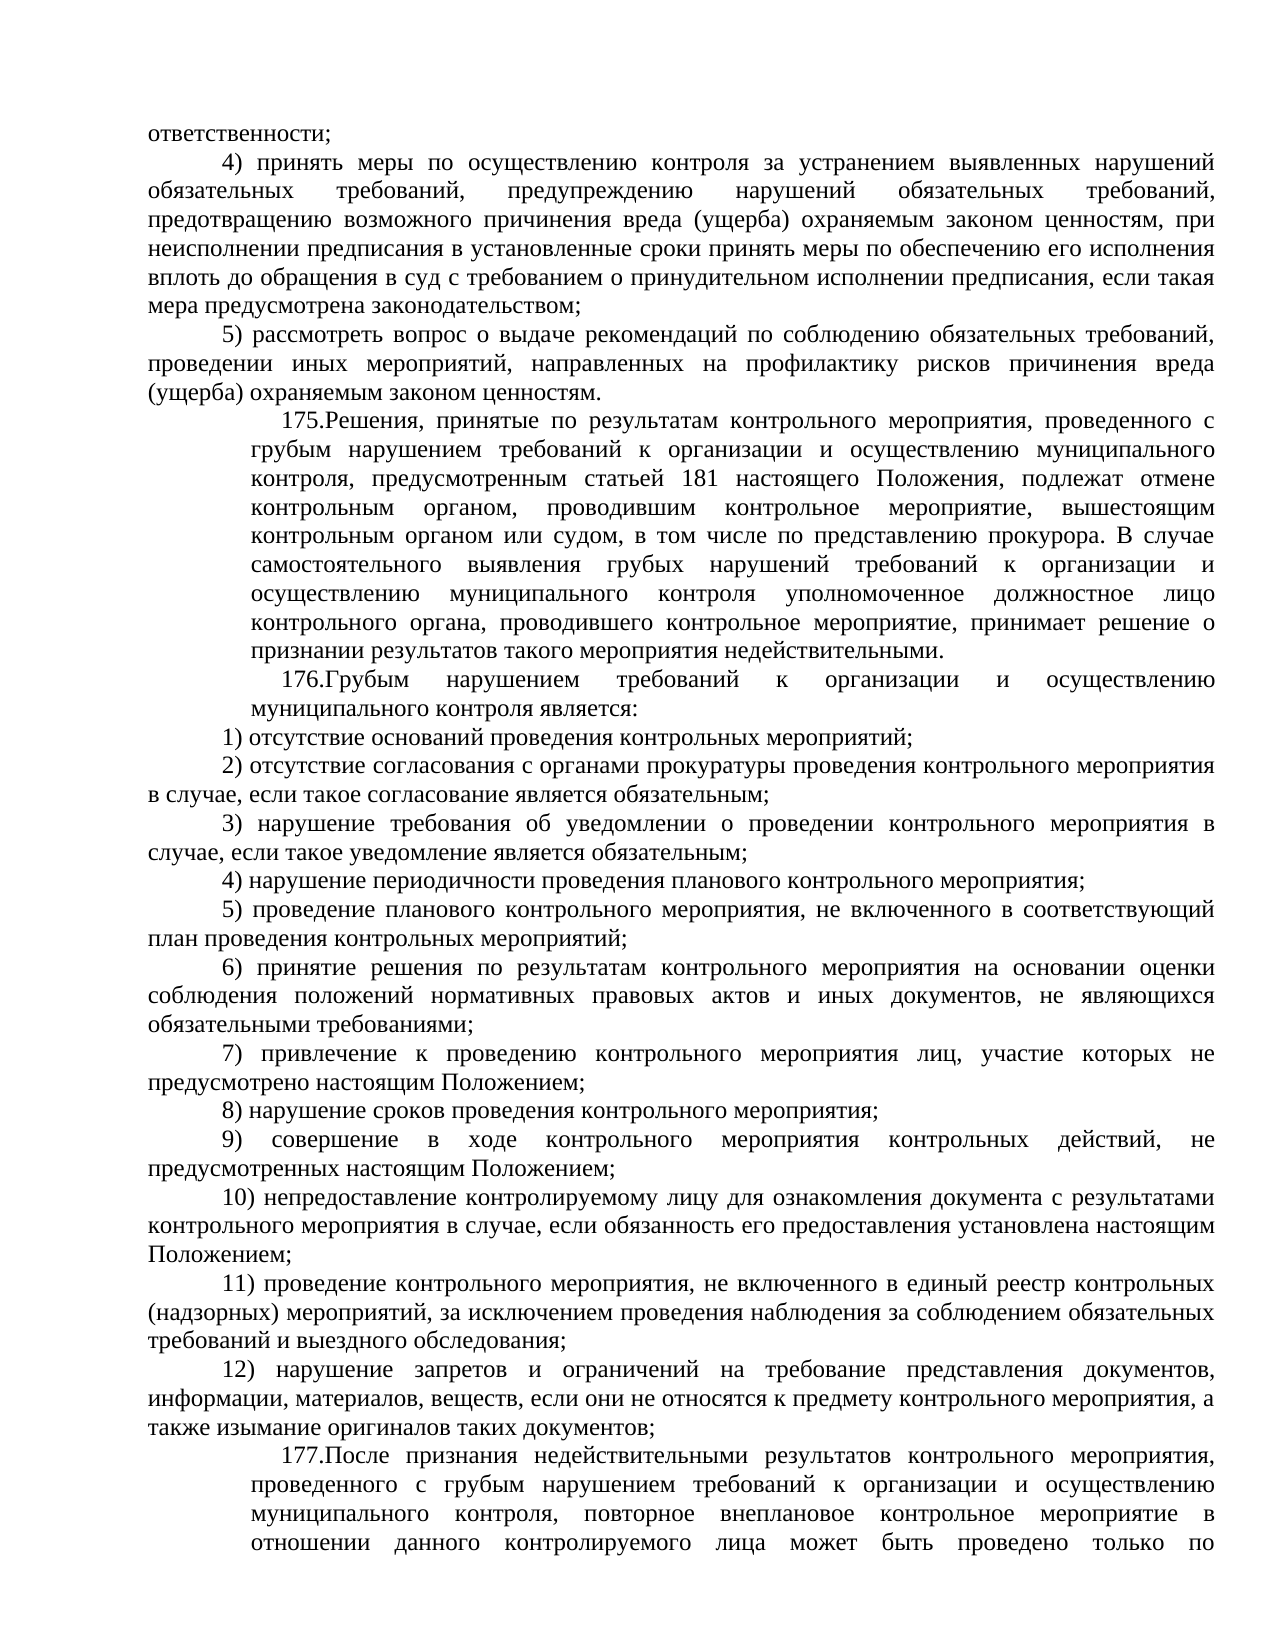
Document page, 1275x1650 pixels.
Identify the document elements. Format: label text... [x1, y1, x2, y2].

text 5) рассмотреть вопрос о выдаче рекомендаций по соблюдению обязательных требований, проведении иных мероприятий, направленных на профилактику рисков причинения вреда (ущерба) охраняемым законом ценностям. [148, 319, 1216, 406]
text 4) нарушение периодичности проведения планового контрольного мероприятия; [148, 866, 1216, 894]
list Грубым нарушением требований к организации и осуществлению муниципального контроля является: [207, 664, 1216, 722]
text ответственности; [148, 118, 1216, 147]
list Решения, принятые по результатам контрольного мероприятия, проведенного с грубым нарушением требований к организации и осуществлению муниципального контроля, предусмотренным статьей 181 настоящего Положения, подлежат отмене контрольным органом, проводившим контрольное мероприятие, вышестоящим контрольным органом или судом, в том числе по представлению прокурора. В случае самостоятельного выявления грубых нарушений требований к организации и осуществлению муниципального контроля уполномоченное должностное лицо контрольного органа, проводившего контрольное мероприятие, принимает решение о признании результатов такого мероприятия недействительными. [207, 406, 1216, 664]
text 2) отсутствие согласования с органами прокуратуры проведения контрольного мероприятия в случае, если такое согласование является обязательным; [148, 751, 1216, 808]
text 12) нарушение запретов и ограничений на требование представления документов, информации, материалов, веществ, если они не относятся к предмету контрольного мероприятия, а также изымание оригиналов таких документов; [148, 1354, 1216, 1441]
text 10) непредоставление контролируемому лицу для ознакомления документа с результатами контрольного мероприятия в случае, если обязанность его предоставления установлена настоящим Положением; [148, 1182, 1216, 1268]
text 1) отсутствие оснований проведения контрольных мероприятий; [148, 722, 1216, 751]
text 11) проведение контрольного мероприятия, не включенного в единый реестр контрольных (надзорных) мероприятий, за исключением проведения наблюдения за соблюдением обязательных требований и выездного обследования; [148, 1268, 1216, 1354]
text 7) привлечение к проведению контрольного мероприятия лиц, участие которых не предусмотрено настоящим Положением; [148, 1038, 1216, 1096]
text 9) совершение в ходе контрольного мероприятия контрольных действий, не предусмотренных настоящим Положением; [148, 1124, 1216, 1182]
list После признания недействительными результатов контрольного мероприятия, проведенного с грубым нарушением требований к организации и осуществлению муниципального контроля, повторное внеплановое контрольное мероприятие в отношении данного контролируемого лица может быть проведено только по [207, 1441, 1216, 1556]
text 4) принять меры по осуществлению контроля за устранением выявленных нарушений обязательных требований, предупреждению нарушений обязательных требований, предотвращению возможного причинения вреда (ущерба) охраняемым законом ценностям, при неисполнении предписания в установленные сроки принять меры по обеспечению его исполнения вплоть до обращения в суд с требованием о принудительном исполнении предписания, если такая мера предусмотрена законодательством; [148, 147, 1216, 319]
text 5) проведение планового контрольного мероприятия, не включенного в соответствующий план проведения контрольных мероприятий; [148, 894, 1216, 952]
text 6) принятие решения по результатам контрольного мероприятия на основании оценки соблюдения положений нормативных правовых актов и иных документов, не являющихся обязательными требованиями; [148, 952, 1216, 1038]
text 8) нарушение сроков проведения контрольного мероприятия; [148, 1096, 1216, 1124]
text 3) нарушение требования об уведомлении о проведении контрольного мероприятия в случае, если такое уведомление является обязательным; [148, 808, 1216, 866]
